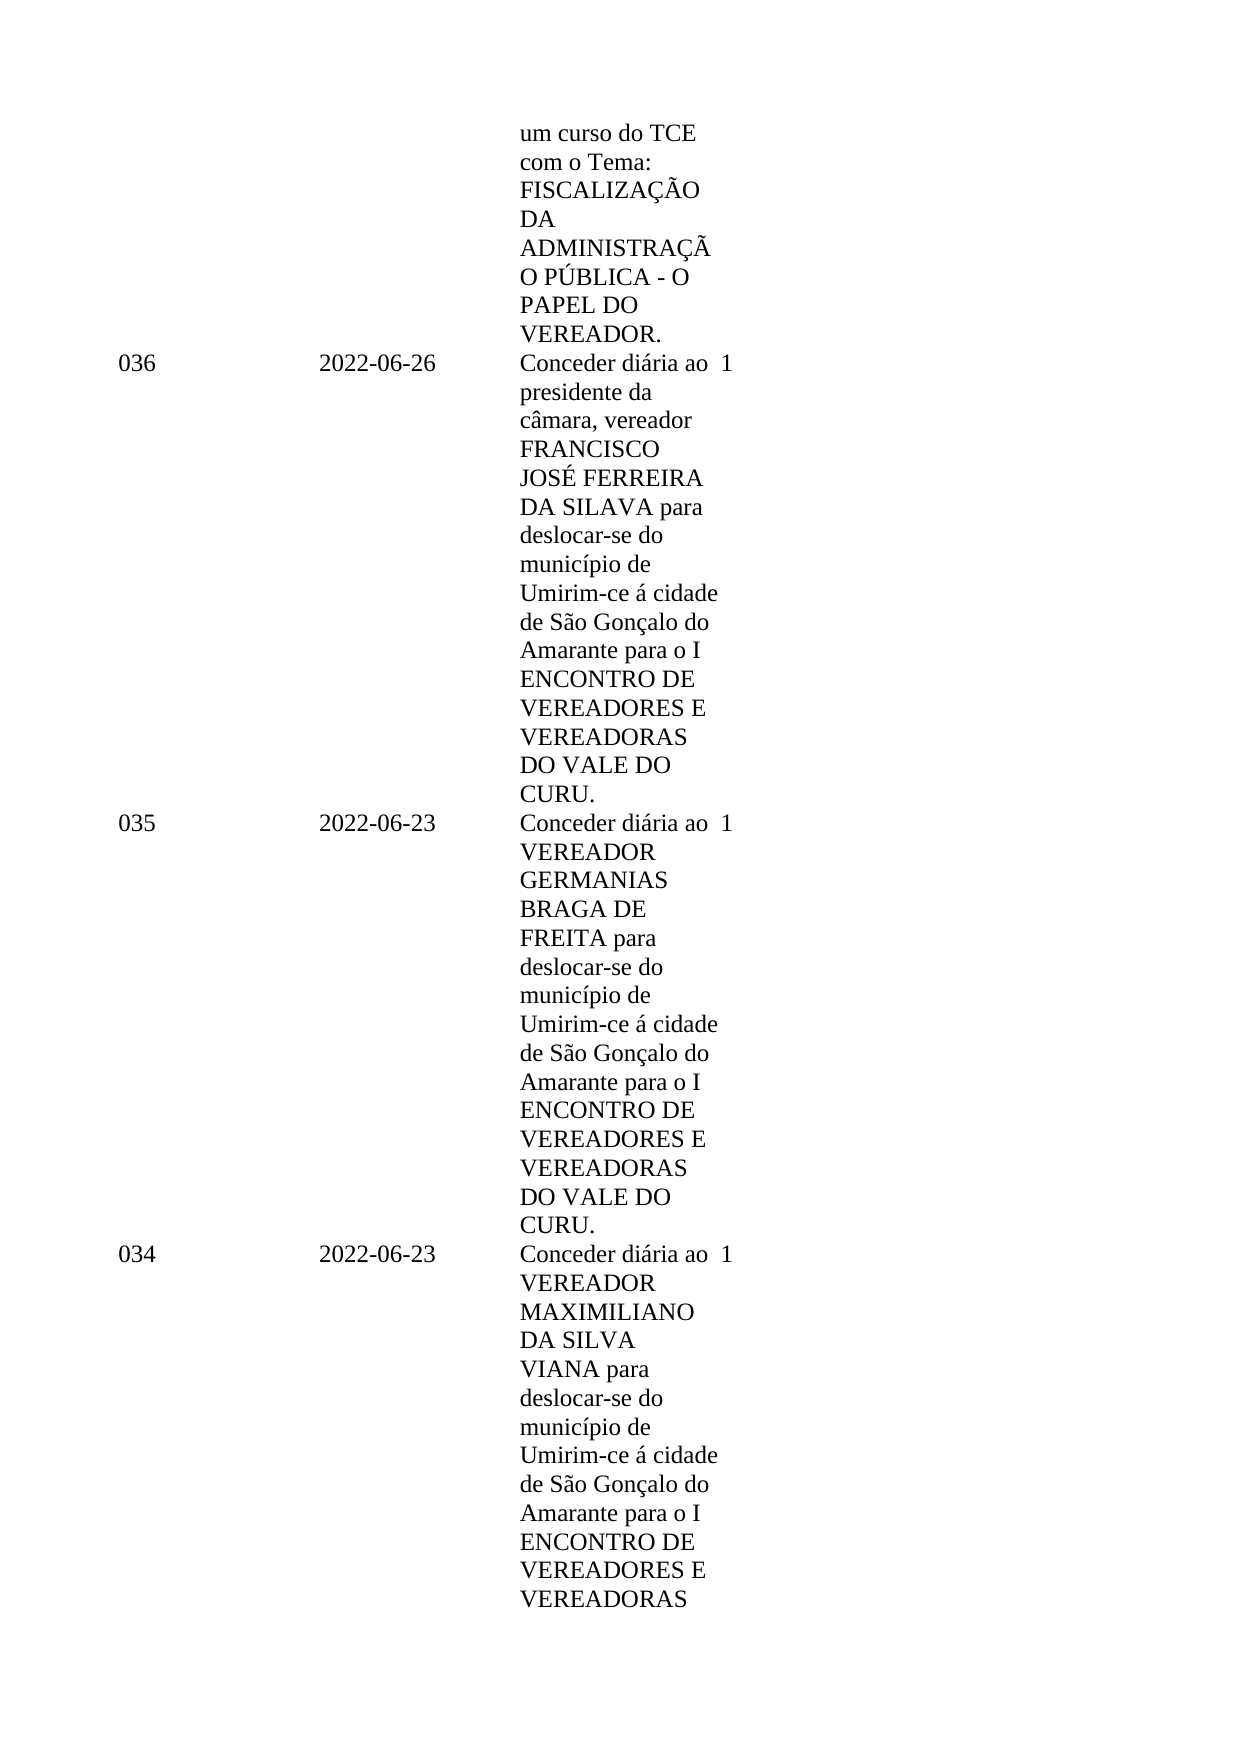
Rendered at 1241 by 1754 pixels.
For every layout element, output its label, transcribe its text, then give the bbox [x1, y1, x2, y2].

table_cell 1 [720, 808, 921, 1239]
table_cell [921, 348, 1122, 808]
table_cell [921, 118, 1122, 348]
table_cell 035 [118, 808, 319, 1239]
table_cell Conceder diária ao presidente da câmara, vereador FRANCISCO JOSÉ FERREIRA DA SILAVA para deslocar-se do município de Umirim-ce á cidade de São Gonçalo do Amarante para o I ENCONTRO DE VEREADORES E VEREADORAS DO VALE DO CURU. [520, 348, 720, 808]
table_cell um curso do TCE com o Tema: FISCALIZAÇÃO DA ADMINISTRAÇÃO PÚBLICA - O PAPEL DO VEREADOR. [520, 118, 720, 348]
table_cell 2022-06-23 [319, 808, 519, 1239]
table_cell [720, 118, 921, 348]
table_cell [921, 808, 1122, 1239]
table_cell 1 [720, 348, 921, 808]
table_cell 036 [118, 348, 319, 808]
table_cell [319, 118, 519, 348]
table_cell 1 [720, 1239, 921, 1613]
table_cell 034 [118, 1239, 319, 1613]
table_cell [921, 1239, 1122, 1613]
table_cell 2022-06-26 [319, 348, 519, 808]
table_cell Conceder diária ao VEREADOR MAXIMILIANO DA SILVA VIANA para deslocar-se do município de Umirim-ce á cidade de São Gonçalo do Amarante para o I ENCONTRO DE VEREADORES E VEREADORAS [520, 1239, 720, 1613]
table_cell [118, 118, 319, 348]
table_cell Conceder diária ao VEREADOR GERMANIAS BRAGA DE FREITA para deslocar-se do município de Umirim-ce á cidade de São Gonçalo do Amarante para o I ENCONTRO DE VEREADORES E VEREADORAS DO VALE DO CURU. [520, 808, 720, 1239]
table_cell 2022-06-23 [319, 1239, 519, 1613]
